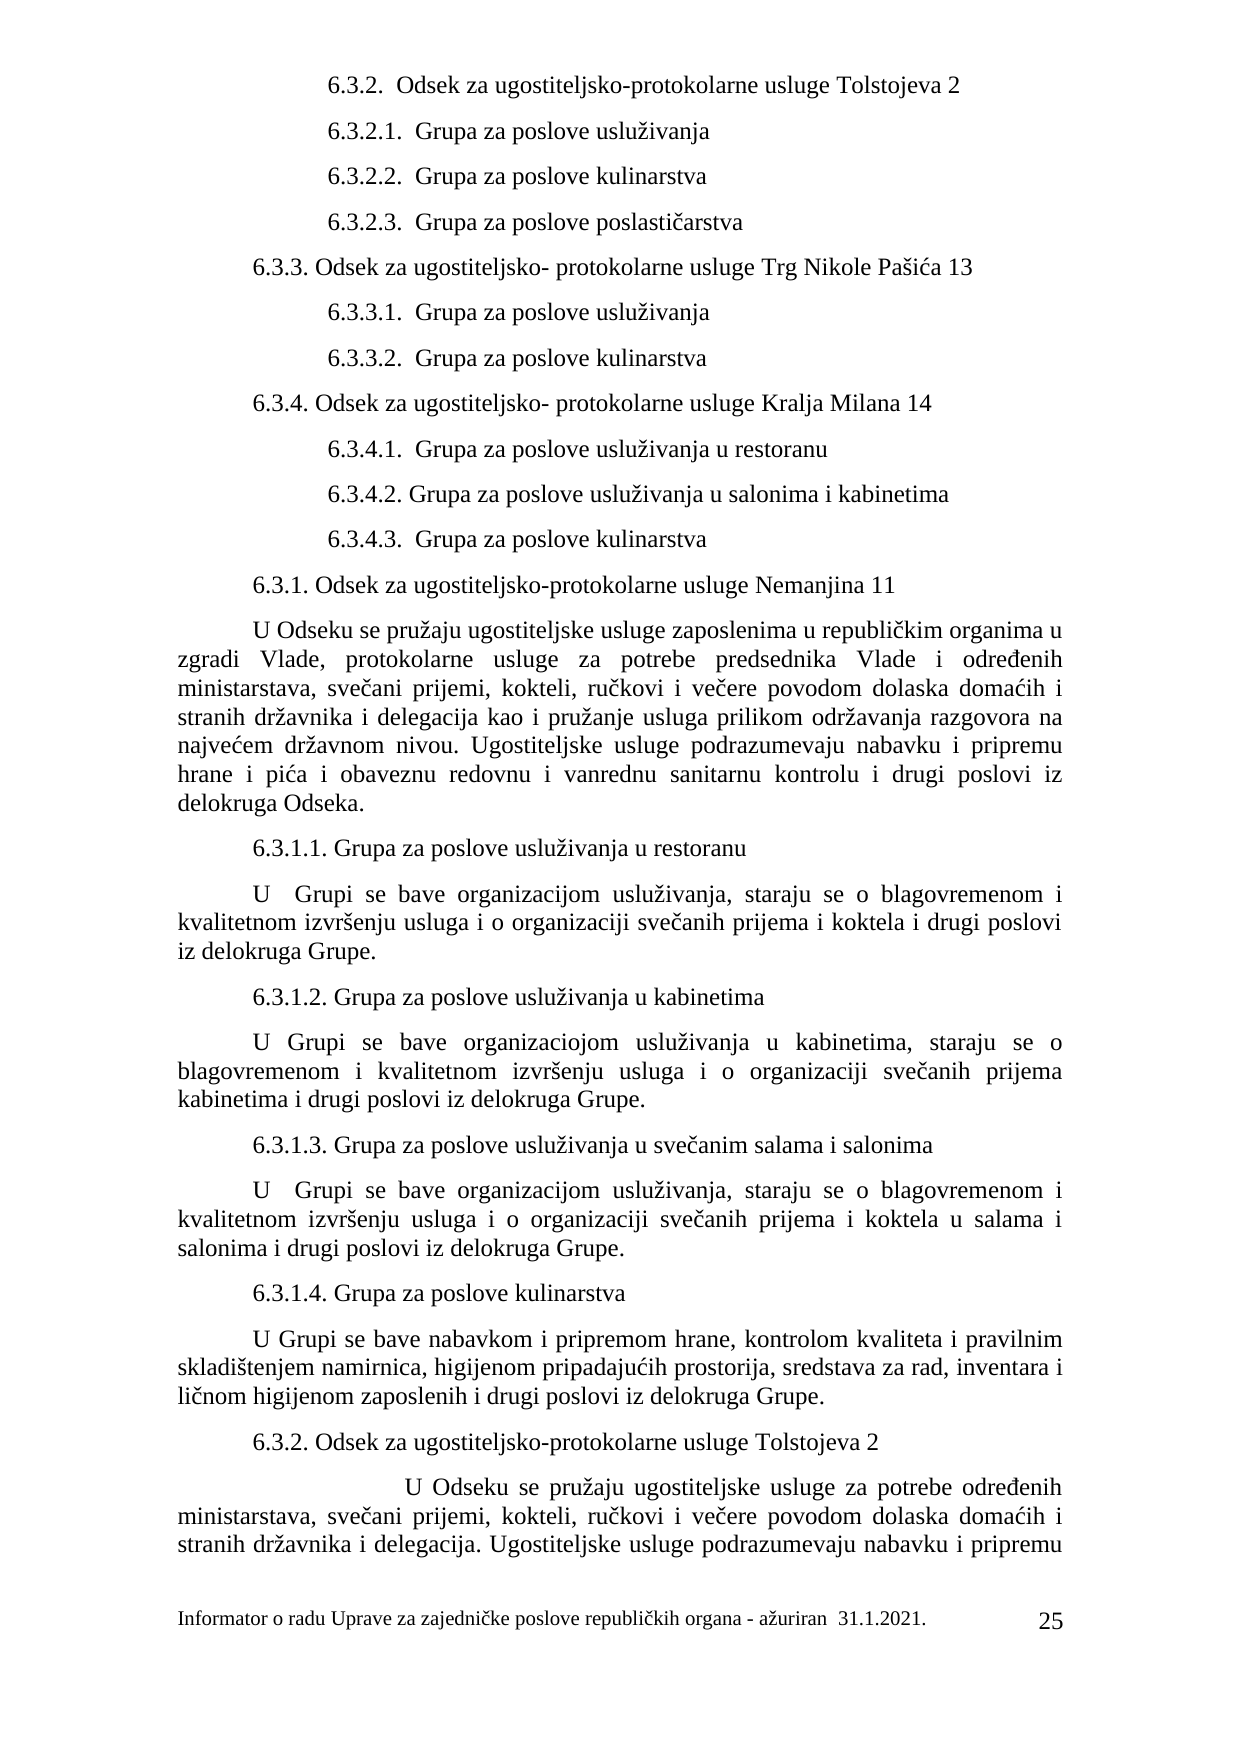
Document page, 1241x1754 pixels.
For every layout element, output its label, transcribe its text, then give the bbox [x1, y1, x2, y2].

text U Grupi se bave organizaciojom usluživanja u kabinetima, staraju se o blagovremenom i kvalitetnom izvršenju usluga i o organizaciji svečanih prijema kabinetima i drugi poslovi iz delokruga Grupe. [177, 1027, 1063, 1113]
text 6.3.2.3. Grupa za poslove poslastičarstva [177, 207, 1063, 235]
text 6.3.1. Odsek za ugostiteljsko-protokolarne usluge Nemanjina 11 [177, 570, 1063, 599]
text 6.3.2. Odsek za ugostiteljsko-protokolarne usluge Tolstojeva 2 [177, 70, 1063, 99]
text 6.3.1.2. Grupa za poslove usluživanja u kabinetima [177, 982, 1063, 1010]
text 6.3.3.2. Grupa za poslove kulinarstva [177, 343, 1063, 372]
text 6.3.3.1. Grupa za poslove usluživanja [177, 297, 1063, 326]
text 6.3.1.3. Grupa za poslove usluživanja u svečanim salama i salonima [177, 1130, 1063, 1159]
text 6.3.2.2. Grupa za poslove kulinarstva [177, 161, 1063, 190]
text U Odseku se pružaju ugostiteljske usluge za potrebe određenih ministarstava, svečani prijemi, kokteli, ručkovi i večere povodom dolaska domaćih i stranih državnika i delegacija. Ugostiteljske usluge podrazumevaju nabavku i pripremu [177, 1472, 1063, 1558]
text 6.3.4. Odsek za ugostiteljsko- protokolarne usluge Kralja Milana 14 [177, 388, 1063, 417]
text U Grupi se bave organizacijom usluživanja, staraju se o blagovremenom i kvalitetnom izvršenju usluga i o organizaciji svečanih prijema i koktela u salama i salonima i drugi poslovi iz delokruga Grupe. [177, 1175, 1063, 1262]
text 6.3.3. Odsek za ugostiteljsko- protokolarne usluge Trg Nikole Pašića 13 [177, 252, 1063, 281]
text U Grupi se bave nabavkom i pripremom hrane, kontrolom kvaliteta i pravilnim skladištenjem namirnica, higijenom pripadajućih prostorija, sredstava za rad, inventara i ličnom higijenom zaposlenih i drugi poslovi iz delokruga Grupe. [177, 1324, 1063, 1410]
text U Grupi se bave organizacijom usluživanja, staraju se o blagovremenom i kvalitetnom izvršenju usluga i o organizaciji svečanih prijema i koktela i drugi poslovi iz delokruga Grupe. [177, 879, 1063, 965]
text 6.3.4.3. Grupa za poslove kulinarstva [177, 524, 1063, 553]
text 6.3.2.1. Grupa za poslove usluživanja [177, 116, 1063, 144]
text 6.3.4.1. Grupa za poslove usluživanja u restoranu [177, 434, 1063, 462]
text 6.3.4.2. Grupa za poslove usluživanja u salonima i kabinetima [177, 479, 1063, 508]
text 6.3.2. Odsek za ugostiteljsko-protokolarne usluge Tolstojeva 2 [177, 1427, 1063, 1455]
text 6.3.1.1. Grupa za poslove usluživanja u restoranu [177, 833, 1063, 862]
text U Odseku se pružaju ugostiteljske usluge zaposlenima u republičkim organima u zgradi Vlade, protokolarne usluge za potrebe predsednika Vlade i određenih ministarstava, svečani prijemi, kokteli, ručkovi i večere povodom dolaska domaćih i stranih državnika i delegacija kao i pružanje usluga prilikom održavanja razgovora na najvećem državnom nivou. Ugostiteljske usluge podrazumevaju nabavku i pripremu hrane i pića i obaveznu redovnu i vanrednu sanitarnu kontrolu i drugi poslovi iz delokruga Odseka. [177, 615, 1063, 817]
text 6.3.1.4. Grupa za poslove kulinarstva [177, 1278, 1063, 1307]
